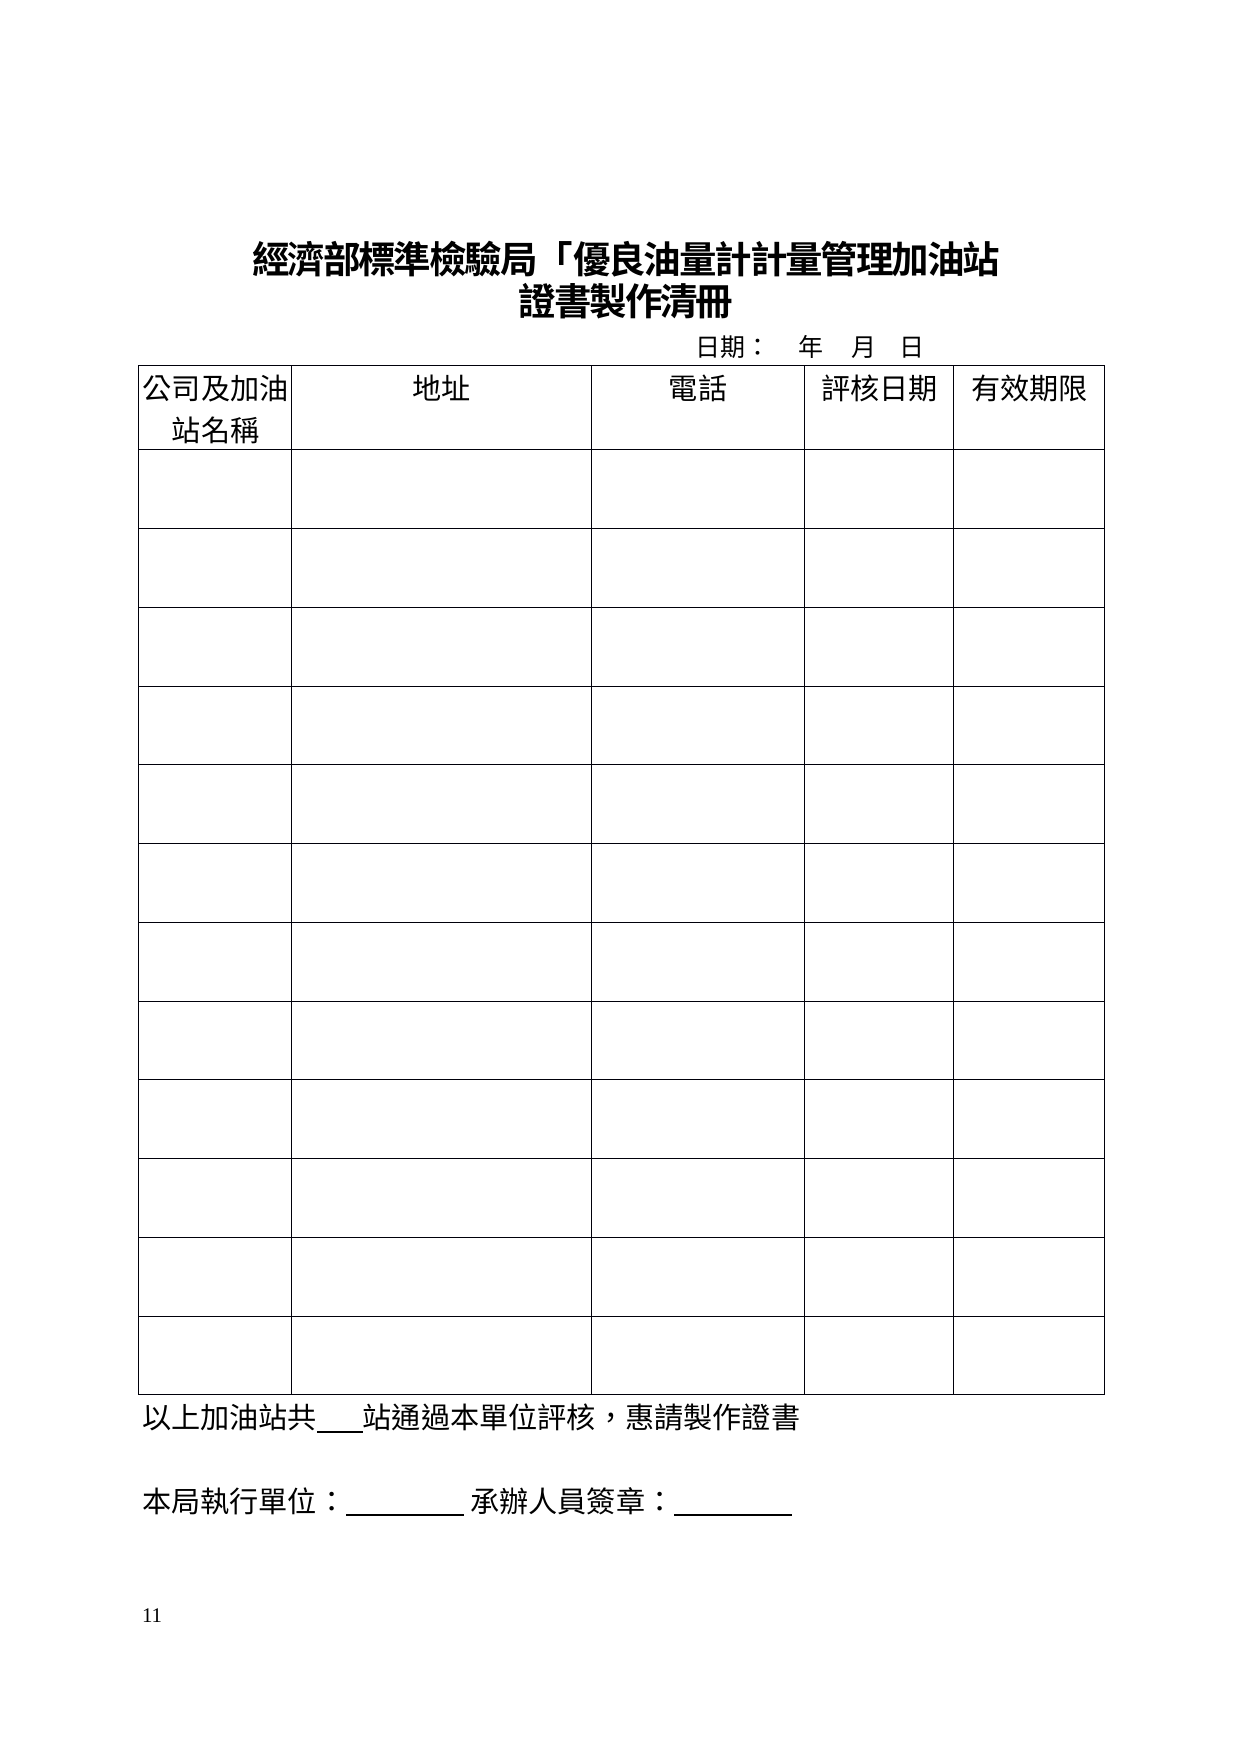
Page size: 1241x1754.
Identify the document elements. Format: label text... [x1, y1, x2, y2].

table_cell [954, 687, 1104, 764]
table_cell [592, 608, 804, 686]
table_cell [592, 1317, 804, 1394]
table_header 公司及加油站名稱 [139, 366, 291, 449]
table_cell [592, 687, 804, 764]
table_cell [292, 1002, 591, 1079]
table_cell [139, 1238, 291, 1316]
table_cell [805, 1080, 953, 1158]
table_cell [139, 1002, 291, 1079]
table_cell [805, 844, 953, 922]
table_cell [592, 1159, 804, 1237]
table_cell [805, 923, 953, 1001]
table_cell [805, 1317, 953, 1394]
table_cell [139, 844, 291, 922]
table_cell [139, 1159, 291, 1237]
table_cell [954, 1002, 1104, 1079]
table_cell [954, 923, 1104, 1001]
text 經濟部標準檢驗局「優良油量計計量管理加油站 [117, 240, 1137, 282]
table_cell [805, 765, 953, 843]
table_cell [292, 1159, 591, 1237]
table_cell [292, 1317, 591, 1394]
table_header 有效期限 [954, 366, 1104, 449]
table_cell [292, 529, 591, 607]
table_cell [592, 529, 804, 607]
table_cell [954, 1238, 1104, 1316]
table_cell [592, 844, 804, 922]
table_cell [805, 450, 953, 528]
table_cell [592, 1002, 804, 1079]
table_cell [592, 765, 804, 843]
table_cell [292, 687, 591, 764]
table_cell [292, 450, 591, 528]
table_cell [805, 529, 953, 607]
table_cell [292, 844, 591, 922]
text 本局執行單位： 承辦人員簽章： [142, 1479, 1137, 1520]
table_cell [805, 608, 953, 686]
table_header 電話 [592, 366, 804, 449]
table_cell [954, 1080, 1104, 1158]
table_cell [139, 529, 291, 607]
table_cell [592, 1080, 804, 1158]
table_cell [954, 608, 1104, 686]
table_cell [592, 450, 804, 528]
table_cell [139, 1080, 291, 1158]
table_cell [954, 1159, 1104, 1237]
table_cell [954, 1317, 1104, 1394]
table_cell [139, 687, 291, 764]
table_cell [805, 1159, 953, 1237]
table_cell [805, 1238, 953, 1316]
table_cell [139, 608, 291, 686]
table_cell [139, 450, 291, 528]
text 以上加油站共 站通過本單位評核，惠請製作證書 [142, 1395, 1137, 1437]
table_cell [954, 450, 1104, 528]
table_cell [292, 923, 591, 1001]
table_cell [954, 844, 1104, 922]
text 日期： 年 月 日 [142, 323, 1137, 365]
table_cell [139, 923, 291, 1001]
table_cell [139, 765, 291, 843]
table_cell [805, 687, 953, 764]
table_cell [954, 765, 1104, 843]
table_cell [954, 529, 1104, 607]
table_header 評核日期 [805, 366, 953, 449]
text 證書製作清冊 [117, 282, 1137, 323]
table_cell [292, 765, 591, 843]
table_cell [292, 608, 591, 686]
table_header 地址 [292, 366, 591, 449]
table_cell [592, 1238, 804, 1316]
table_cell [139, 1317, 291, 1394]
table_cell [292, 1080, 591, 1158]
table_cell [292, 1238, 591, 1316]
table_cell [805, 1002, 953, 1079]
table_cell [592, 923, 804, 1001]
